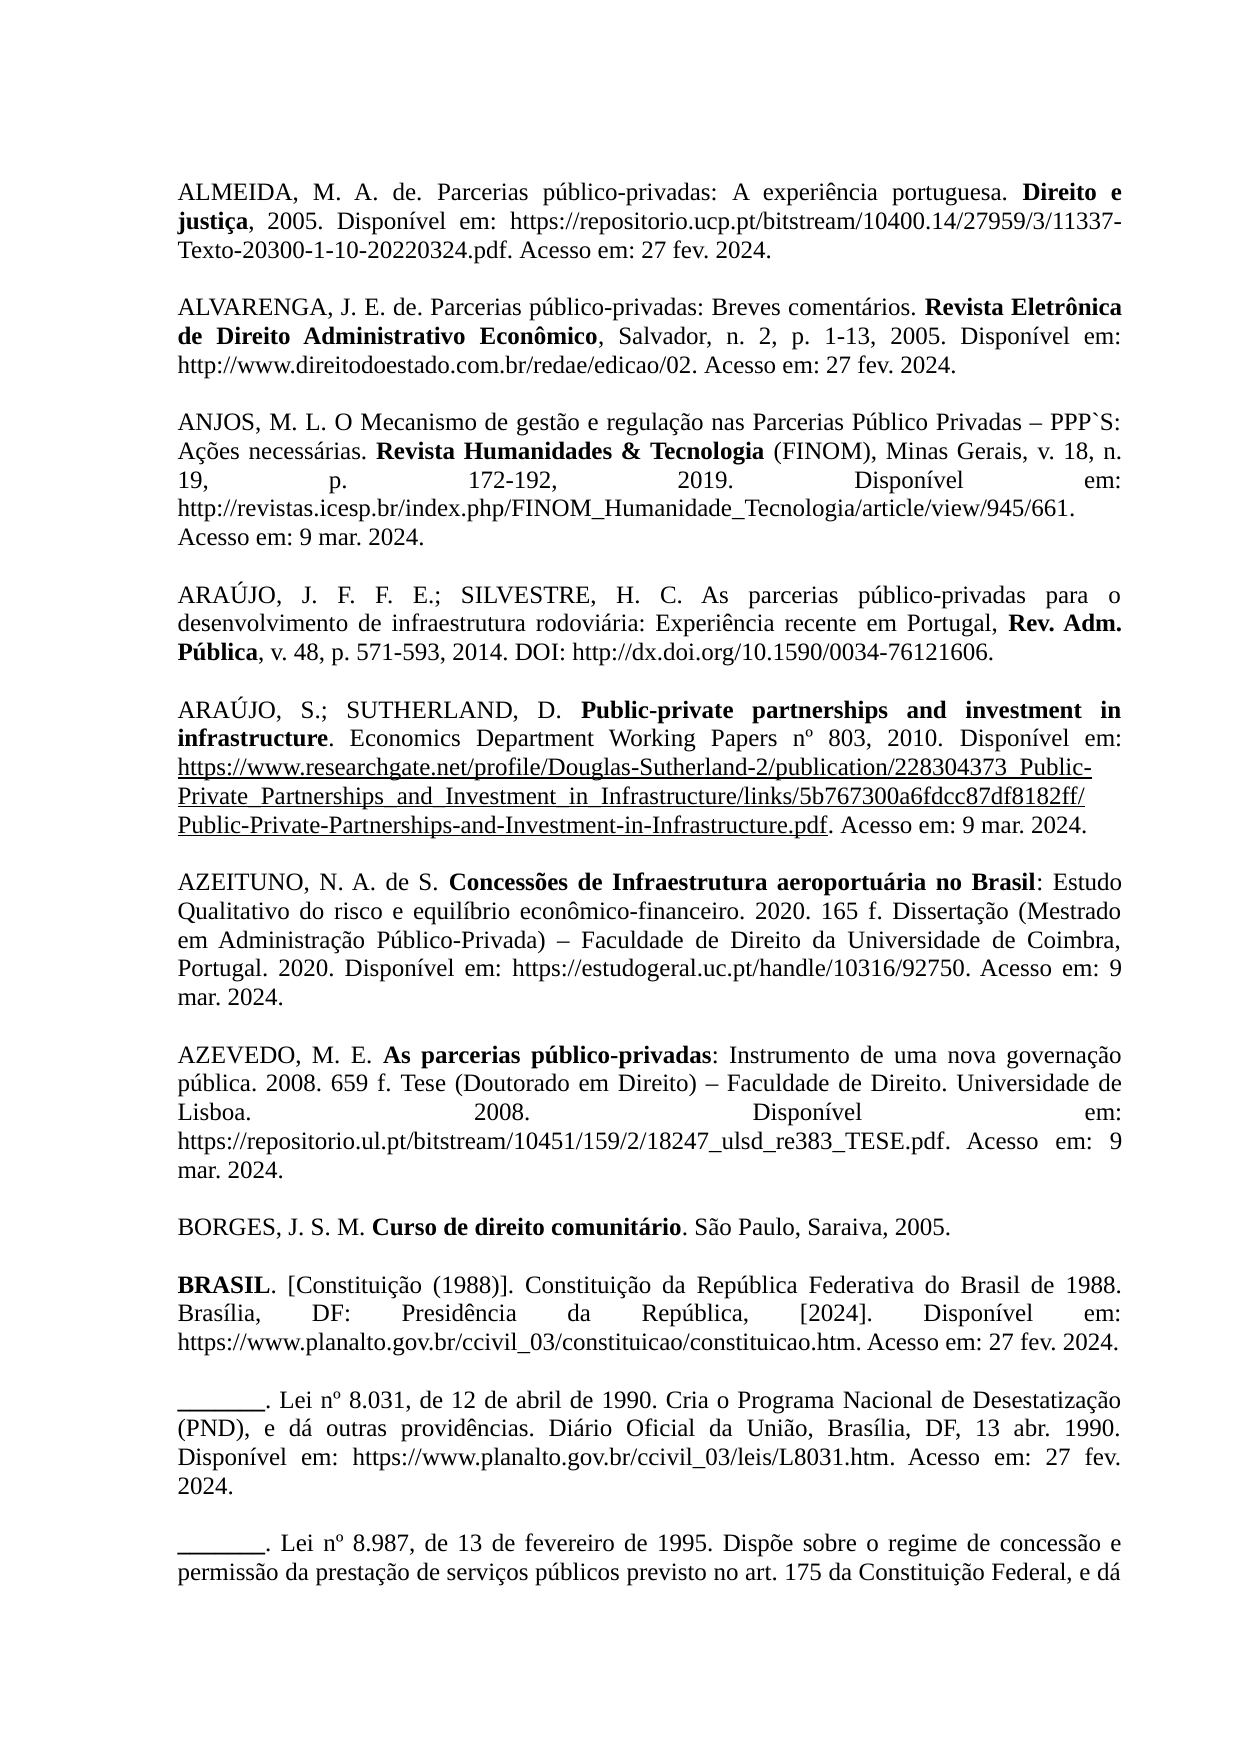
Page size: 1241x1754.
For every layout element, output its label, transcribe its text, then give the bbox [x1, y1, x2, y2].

text AZEVEDO, M. E. As parcerias público-privadas: Instrumento de uma nova governação pública. 2008. 659 f. Tese (Doutorado em Direito) – Faculdade de Direito. Universidade de Lisboa. 2008. Disponível em: https://repositorio.ul.pt/bitstream/10451/159/2/18247_ulsd_re383_TESE.pdf. Acesso em: 9 mar. 2024. [177, 1040, 1122, 1183]
text BORGES, J. S. M. Curso de direito comunitário. São Paulo, Saraiva, 2005. [177, 1212, 1122, 1241]
text ALMEIDA, M. A. de. Parcerias público-privadas: A experiência portuguesa. Direito e justiça, 2005. Disponível em: https://repositorio.ucp.pt/bitstream/10400.14/27959/3/11337-Texto-20300-1-10-20220324.pdf. Acesso em: 27 fev. 2024. [177, 177, 1122, 263]
text ARAÚJO, S.; SUTHERLAND, D. Public-private partnerships and investment in infrastructure. Economics Department Working Papers nº 803, 2010. Disponível em: https://www.researchgate.net/profile/Douglas-Sutherland-2/publication/228304373_Public-Private_Partnerships_and_Investment_in_Infrastructure/links/5b767300a6fdcc87df8182ff/Public-Private-Partnerships-and-Investment-in-Infrastructure.pdf. Acesso em: 9 mar. 2024. [177, 695, 1122, 838]
text AZEITUNO, N. A. de S. Concessões de Infraestrutura aeroportuária no Brasil: Estudo Qualitativo do risco e equilíbrio econômico-financeiro. 2020. 165 f. Dissertação (Mestrado em Administração Público-Privada) – Faculdade de Direito da Universidade de Coimbra, Portugal. 2020. Disponível em: https://estudogeral.uc.pt/handle/10316/92750. Acesso em: 9 mar. 2024. [177, 867, 1122, 1011]
text BRASIL. [Constituição (1988)]. Constituição da República Federativa do Brasil de 1988. Brasília, DF: Presidência da República, [2024]. Disponível em: https://www.planalto.gov.br/ccivil_03/constituicao/constituicao.htm. Acesso em: 27 fev. 2024. [177, 1270, 1122, 1356]
text _______. Lei nº 8.987, de 13 de fevereiro de 1995. Dispõe sobre o regime de concessão e permissão da prestação de serviços públicos previsto no art. 175 da Constituição Federal, e dá [177, 1528, 1122, 1586]
text ARAÚJO, J. F. F. E.; SILVESTRE, H. C. As parcerias público-privadas para o desenvolvimento de infraestrutura rodoviária: Experiência recente em Portugal, Rev. Adm. Pública, v. 48, p. 571-593, 2014. DOI: http://dx.doi.org/10.1590/0034-76121606. [177, 580, 1122, 666]
text _______. Lei nº 8.031, de 12 de abril de 1990. Cria o Programa Nacional de Desestatização (PND), e dá outras providências. Diário Oficial da União, Brasília, DF, 13 abr. 1990. Disponível em: https://www.planalto.gov.br/ccivil_03/leis/L8031.htm. Acesso em: 27 fev. 2024. [177, 1385, 1122, 1500]
text ALVARENGA, J. E. de. Parcerias público-privadas: Breves comentários. Revista Eletrônica de Direito Administrativo Econômico, Salvador, n. 2, p. 1-13, 2005. Disponível em: http://www.direitodoestado.com.br/redae/edicao/02. Acesso em: 27 fev. 2024. [177, 292, 1122, 378]
text ANJOS, M. L. O Mecanismo de gestão e regulação nas Parcerias Público Privadas – PPP`S: Ações necessárias. Revista Humanidades & Tecnologia (FINOM), Minas Gerais, v. 18, n. 19, p. 172-192, 2019. Disponível em: http://revistas.icesp.br/index.php/FINOM_Humanidade_Tecnologia/article/view/945/661. Acesso em: 9 mar. 2024. [177, 407, 1122, 551]
